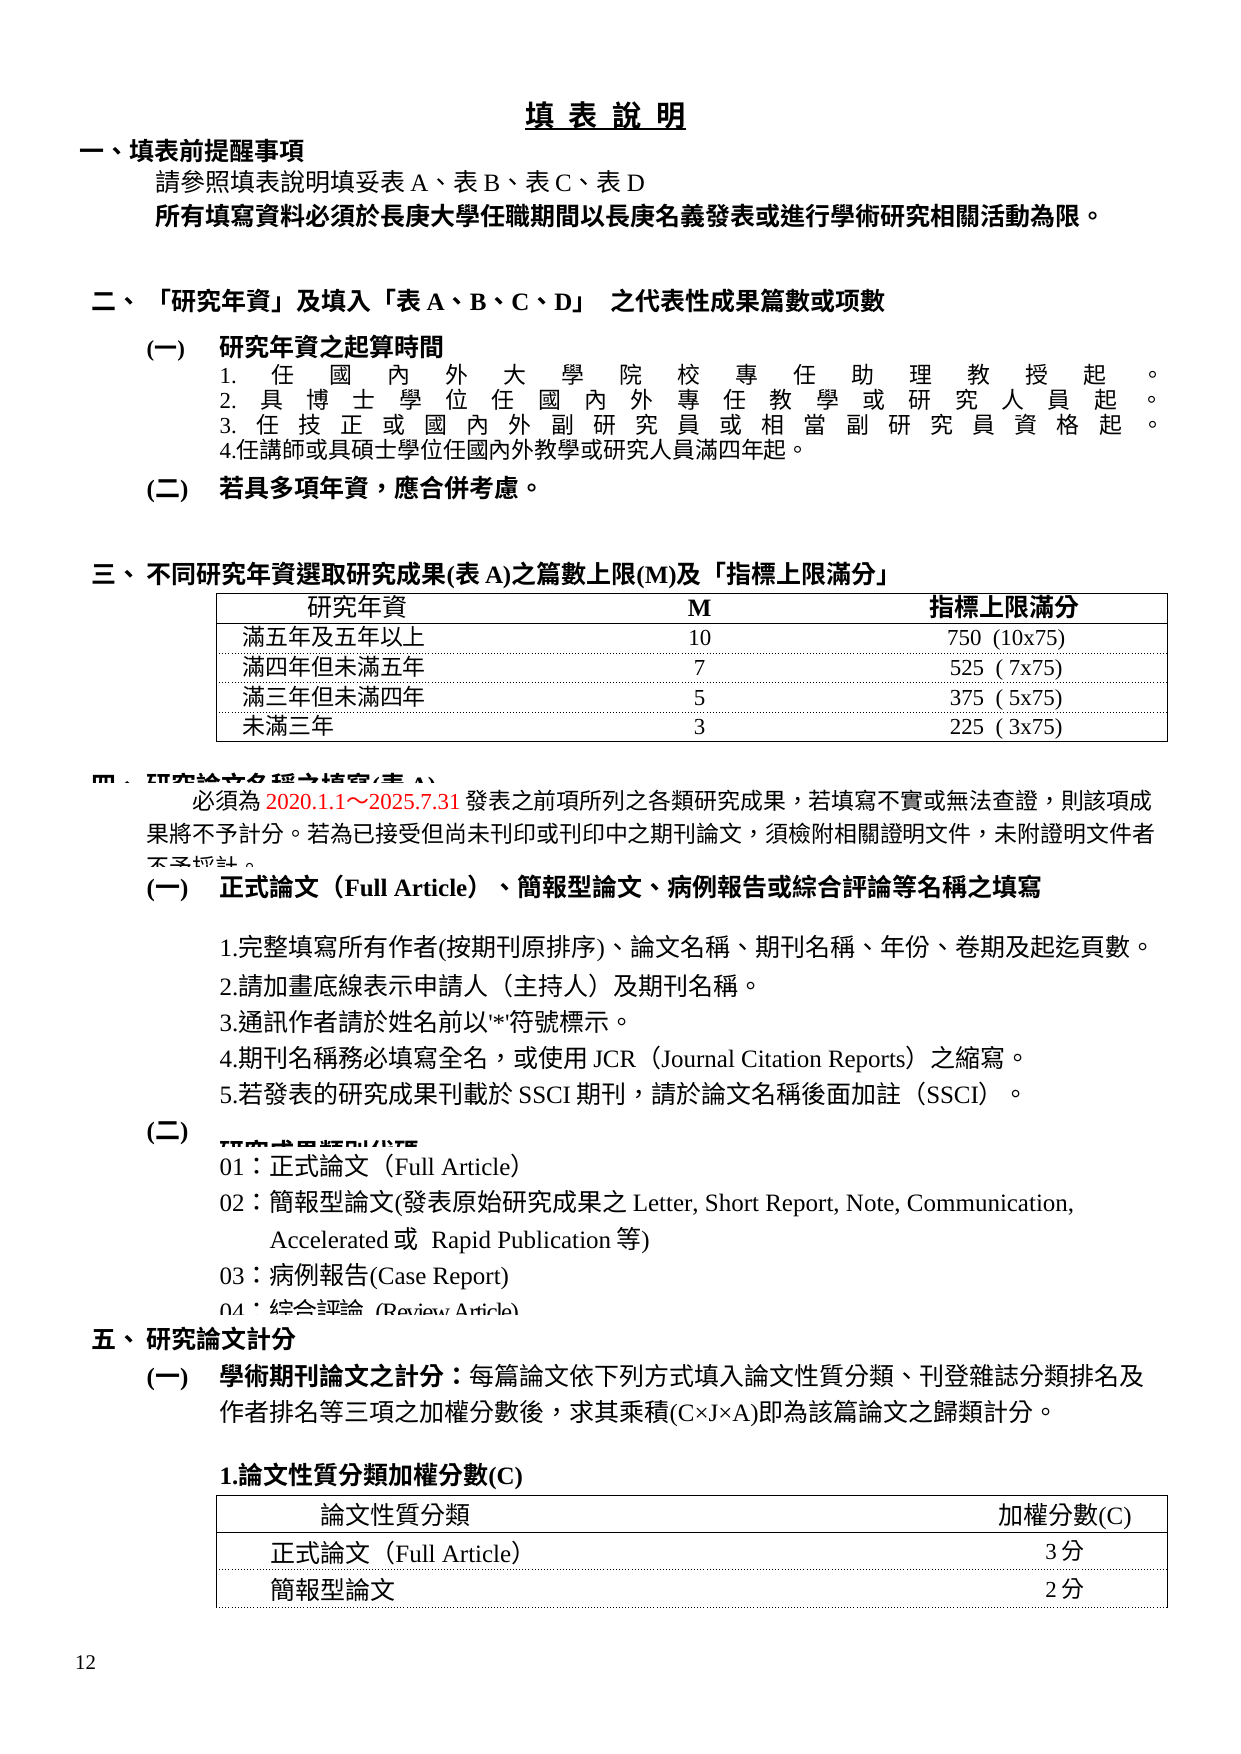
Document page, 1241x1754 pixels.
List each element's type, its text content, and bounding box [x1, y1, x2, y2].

table_cell (二) [144, 468, 216, 531]
table_cell 必須為2020.1.1～2025.7.31發表之前項所列之各類研究成果，若填寫不實或無法查證，則該項成果將不予計分。若為已接受但尚未刊印或刊印中之期刊論文，須檢附相關證明文件，未附證明文件者不予採計。 [144, 783, 1168, 867]
table_cell 未滿三年 [217, 712, 555, 741]
table_cell [217, 1533, 267, 1569]
table_cell [76, 1532, 143, 1569]
table_cell [144, 1147, 216, 1315]
table_cell 指標上限滿分 [844, 594, 1167, 623]
table_cell 滿四年但未滿五年 [217, 653, 555, 682]
table_cell 750 (10x75) [844, 624, 1167, 652]
table_cell 四、 [76, 741, 143, 783]
table_cell 01：正式論文（Full Article） 02：簡報型論文(發表原始研究成果之Letter, Short Report, Note, Communication, Accelerated或 Rapid Publication等) 03：病例報告(Case Report) 04：綜合評論 (Review Article) [216, 1147, 1168, 1315]
table_cell 滿五年及五年以上 [217, 624, 555, 652]
table_cell [144, 653, 216, 682]
table_cell 不同研究年資選取研究成果(表A)之篇數上限(M)及「指標上限滿分」 [144, 531, 1168, 593]
table_cell 加權分數(C) [947, 1496, 1167, 1532]
table_cell 研究論文名稱之填寫(表A) [144, 741, 1168, 783]
table_cell 簡報型論文 [267, 1569, 947, 1607]
table_cell 論文性質分類 [267, 1496, 947, 1532]
table_cell [217, 1496, 267, 1532]
table_cell 「研究年資」及填入「表A、B、C、D」 之代表性成果篇數或项數 [144, 258, 1168, 320]
table_cell [144, 1569, 216, 1607]
table_cell 10 [555, 624, 844, 652]
table_cell [144, 1429, 216, 1495]
table_cell 正式論文（Full Article） [267, 1533, 947, 1569]
table_cell 研究論文計分 [144, 1315, 1168, 1356]
table_cell 研究年資之起算時間 [216, 320, 1168, 363]
table_cell 若具多項年資，應合併考慮。 [216, 468, 1168, 531]
table_cell (一) [144, 1356, 216, 1428]
table_cell [76, 171, 143, 257]
table_cell (一) [144, 320, 216, 363]
table_cell [76, 364, 143, 468]
table_cell (一) [144, 867, 216, 904]
table_cell 3分 [947, 1533, 1167, 1569]
table_header 一、填表前提醒事項 [76, 134, 1168, 171]
table_cell 5 [555, 682, 844, 712]
table_cell 7 [555, 653, 844, 682]
table_cell [144, 623, 216, 652]
table_cell 1.完整填寫所有作者(按期刊原排序)、論文名稱、期刊名稱、年份、卷期及起迄頁數。 2.請加畫底線表示申請人（主持人）及期刊名稱。 3.通訊作者請於姓名前以'*'符號標示。 4.期刊名稱務必填寫全名，或使用JCR（Journal Citation Reports）之縮寫。 5.若發表的研究成果刊載於SSCI期刊，請於論文名稱後面加註（SSCI）。 6.刊載於EI收錄之期刊，請於論文名稱後面加註（EI）。 [216, 904, 1168, 1109]
table_cell [144, 364, 216, 468]
table_cell [144, 712, 216, 741]
table_cell 375 ( 5x75) [844, 682, 1167, 712]
table_cell 請參照填表說明填妥表A、表B、表C、表D 所有填寫資料必須於長庚大學任職期間以長庚名義發表或進行學術研究相關活動為限。 [144, 171, 1168, 257]
table_cell [76, 468, 143, 531]
table_cell [76, 593, 143, 623]
table_cell 2分 [947, 1569, 1167, 1607]
table_cell [144, 682, 216, 712]
table_cell 二、 [76, 258, 143, 320]
table_cell [76, 1495, 143, 1532]
table_cell [76, 623, 143, 652]
table_cell [76, 783, 143, 867]
table_cell 學術期刊論文之計分：每篇論文依下列方式填入論文性質分類、刊登雜誌分類排名及作者排名等三項之加權分數後，求其乘積(C×J×A)即為該篇論文之歸類計分。 [216, 1356, 1168, 1428]
table_cell [144, 1495, 216, 1532]
table_cell 滿三年但未滿四年 [217, 682, 555, 712]
table_cell [76, 1569, 143, 1607]
table_cell [76, 653, 143, 682]
table_cell [76, 1147, 143, 1315]
table_cell (二) [144, 1109, 216, 1147]
table_cell 正式論文（Full Article）、簡報型論文、病例報告或綜合評論等名稱之填寫 [216, 867, 1168, 904]
table_cell [76, 867, 143, 904]
table_cell [144, 904, 216, 1109]
table_cell [76, 904, 143, 1109]
table_cell [76, 1356, 143, 1428]
table_cell [76, 320, 143, 363]
table_cell 三、 [76, 531, 143, 593]
table_cell 研究成果類別代碼 [216, 1109, 1168, 1147]
table_cell 225 ( 3x75) [844, 712, 1167, 741]
table_cell 1.任國內外大學院校專任助理教授起。 2.具博士學位任國內外專任教學或研究人員起。 3.任技正或國內外副研究員或相當副研究員資格起。 4.任講師或具碩士學位任國內外教學或研究人員滿四年起。 [216, 364, 1168, 468]
table_cell 研究年資 [217, 594, 555, 623]
table_cell [76, 1429, 143, 1495]
table_cell M [555, 594, 844, 623]
table_cell [144, 1532, 216, 1569]
table_cell [76, 682, 143, 712]
table_cell 五、 [76, 1315, 143, 1356]
table_cell [217, 1569, 267, 1607]
table_cell [76, 712, 143, 741]
table_cell 3 [555, 712, 844, 741]
text 填 表 說 明 [75, 72, 1162, 134]
table_cell 1.論文性質分類加權分數(C) [216, 1429, 1168, 1495]
table_cell 525 ( 7x75) [844, 653, 1167, 682]
table_cell [144, 593, 216, 623]
table_cell [76, 1109, 143, 1147]
